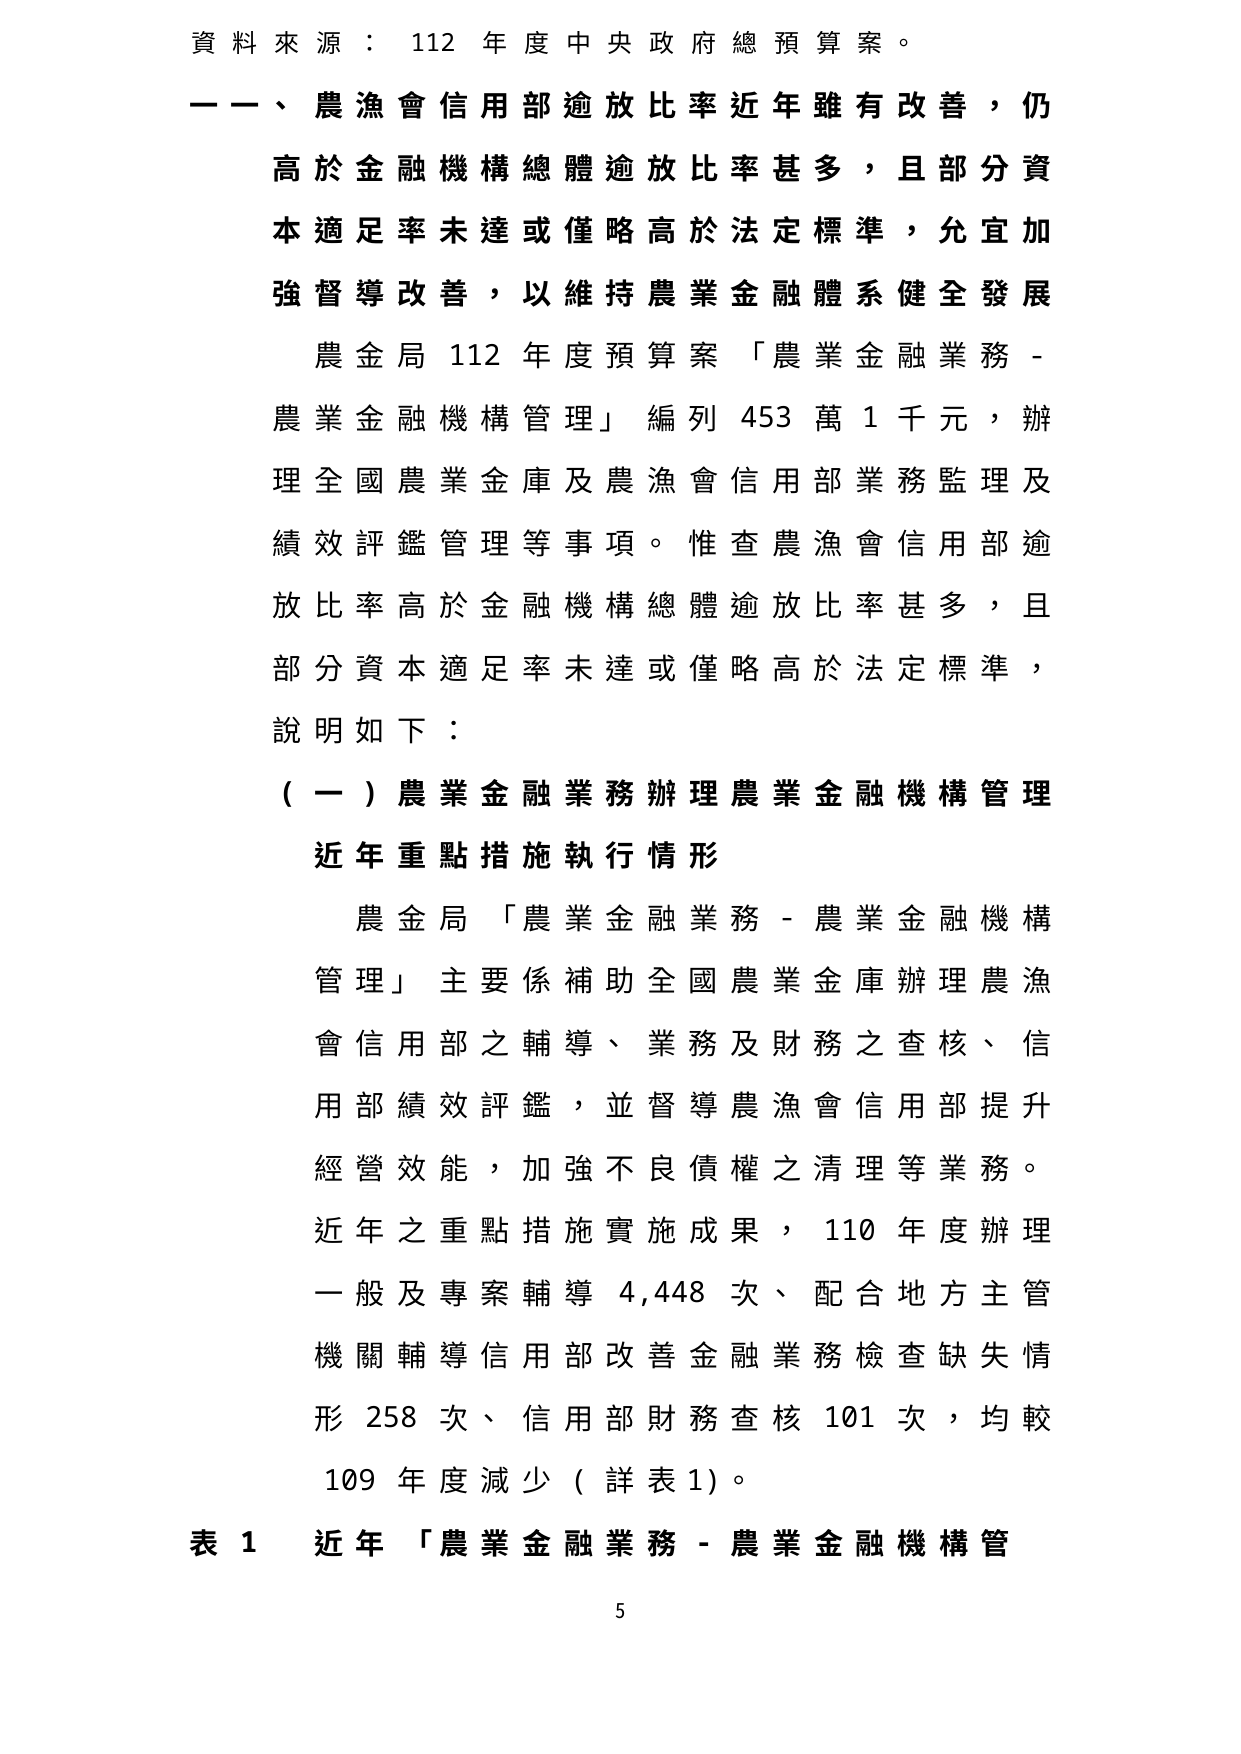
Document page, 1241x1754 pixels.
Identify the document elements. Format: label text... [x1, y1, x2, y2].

text 農金局「農業金融業務-農業金融機構管理」主要係補助全國農業金庫辦理農漁會信用部之輔導、業務及財務之查核、信用部績效評鑑，並督導農漁會信用部提升經營效能，加強不良債權之清理等業務。近年之重點措施實施成果，110年度辦理一般及專案輔導4,448次、配合地方主管機關輔導信用部改善金融業務檢查缺失情形258次、信用部財務查核101次，均較109年度減少(詳表1)。 [271, 875, 1058, 1500]
text (一)農業金融業務辦理農業金融機構管理近年重點措施執行情形 [242, 750, 1058, 875]
text 一一、農漁會信用部逾放比率近年雖有改善，仍高於金融機構總體逾放比率甚多，且部分資本適足率未達或僅略高於法定標準，允宜加強督導改善，以維持農業金融體系健全發展 [183, 62, 1058, 312]
text 農金局112年度預算案「農業金融業務-農業金融機構管理」編列453萬1千元，辦理全國農業金庫及農漁會信用部業務監理及績效評鑑管理等事項。惟查農漁會信用部逾放比率高於金融機構總體逾放比率甚多，且部分資本適足率未達或僅略高於法定標準，說明如下： [242, 312, 1058, 750]
text 表1 近年「農業金融業務-農業金融機構管 [183, 1500, 1058, 1562]
text 資料來源：112年度中央政府總預算案。 [183, 0, 1058, 62]
